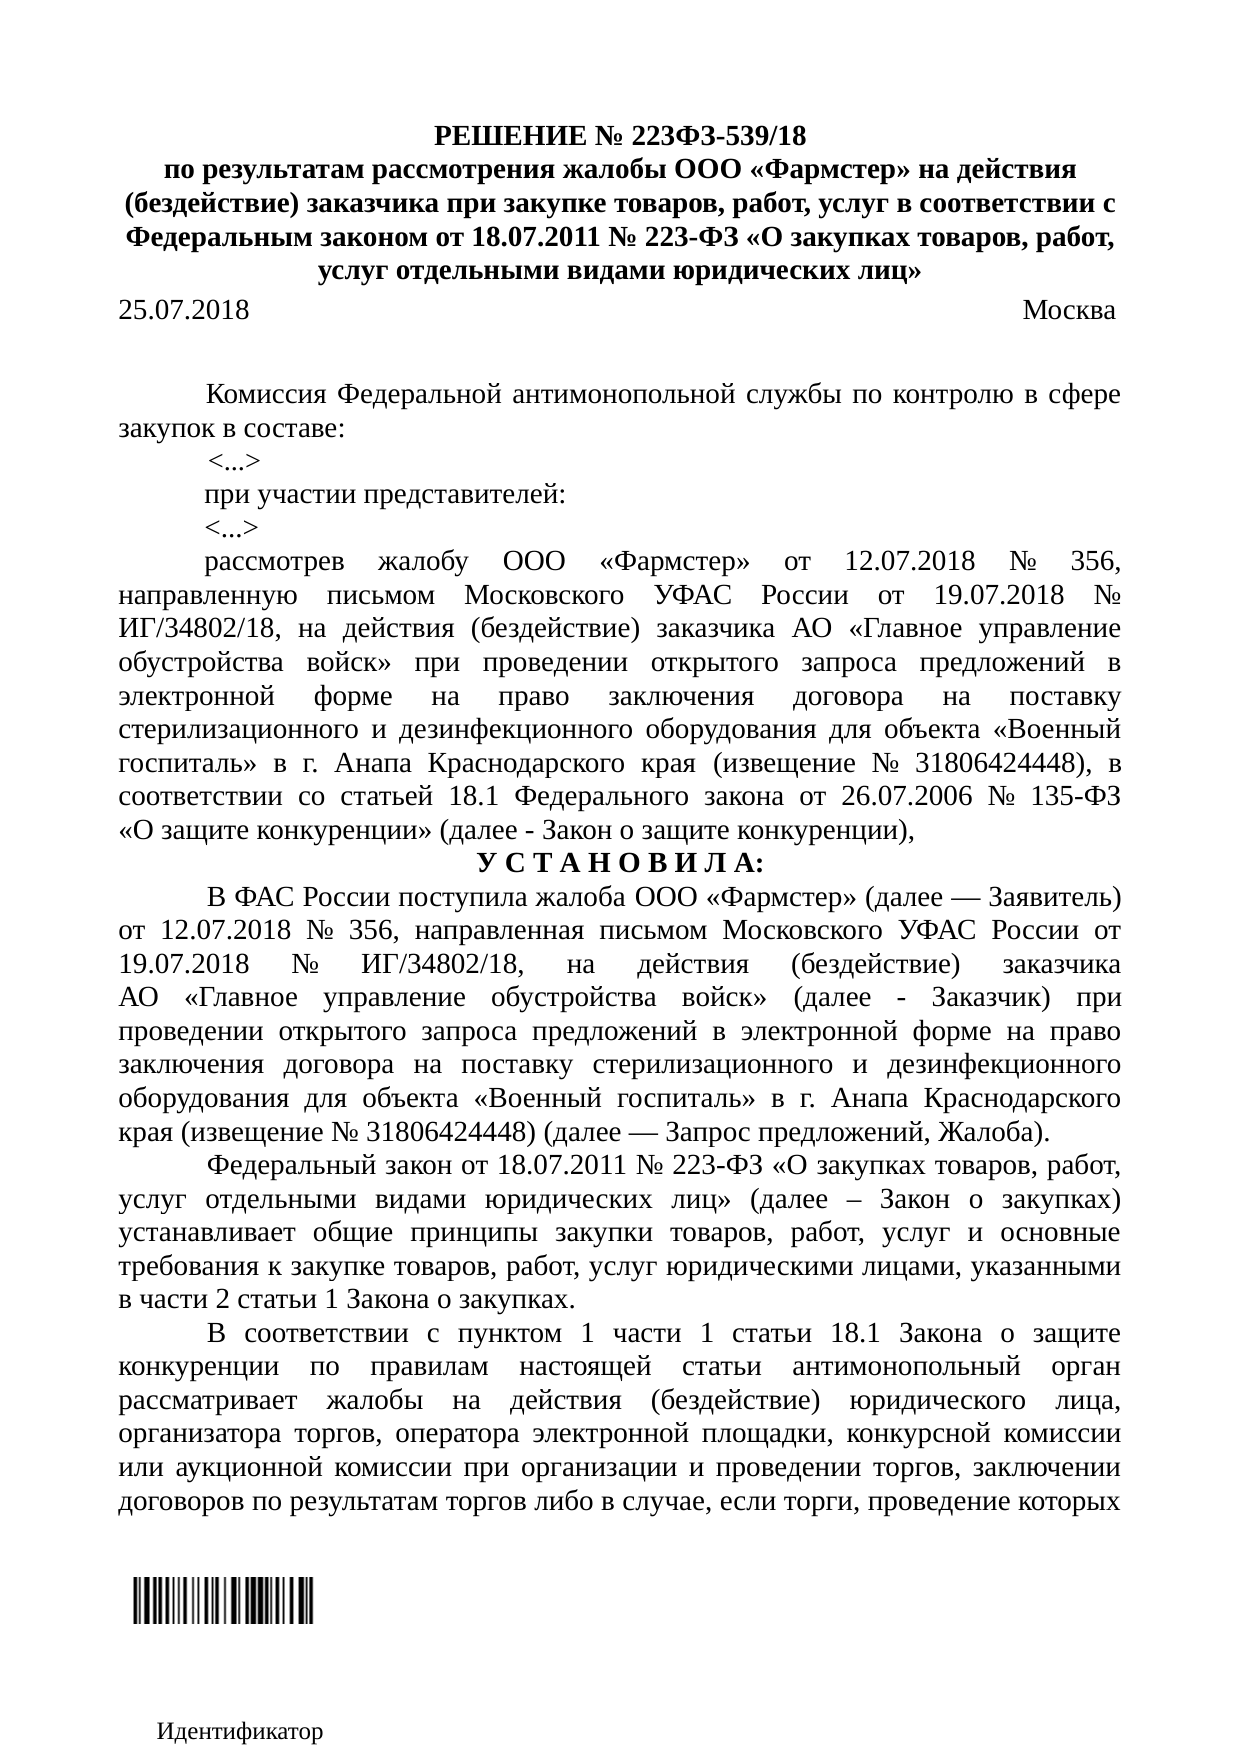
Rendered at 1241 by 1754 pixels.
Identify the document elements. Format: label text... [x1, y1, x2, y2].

text по результатам рассмотрения жалобы ООО «Фармстер» на действия (бездействие) заказчика при закупке товаров, работ, услуг в соответствии с Федеральным законом от 18.07.2011 № 223-ФЗ «О закупках товаров, работ, услуг отдельными видами юридических лиц» [118, 152, 1122, 286]
text У С Т А Н О В И Л А: [118, 845, 1122, 879]
picture [118, 1577, 331, 1624]
text <...> [118, 444, 1122, 476]
text Федеральный закон от 18.07.2011 № 223-ФЗ «О закупках товаров, работ, услуг отдельными видами юридических лиц» (далее – Закон о закупках) устанавливает общие принципы закупки товаров, работ, услуг и основные требования к закупке товаров, работ, услуг юридическими лицами, указанными в части 2 статьи 1 Закона о закупках. [118, 1147, 1122, 1315]
text РЕШЕНИЕ № 223ФЗ-539/18 [118, 118, 1122, 152]
text 25.07.2018 Москва [118, 292, 1122, 325]
text при участии представителей: [118, 476, 1122, 510]
text В соответствии с пунктом 1 части 1 статьи 18.1 Закона о защите конкуренции по правилам настоящей статьи антимонопольный орган рассматривает жалобы на действия (бездействие) юридического лица, организатора торгов, оператора электронной площадки, конкурсной комиссии или аукционной комиссии при организации и проведении торгов, заключении договоров по результатам торгов либо в случае, если торги, проведение которых [118, 1315, 1122, 1516]
text рассмотрев жалобу ООО «Фармстер» от 12.07.2018 № 356, направленную письмом Московского УФАС России от 19.07.2018 № ИГ/34802/18, на действия (бездействие) заказчика АО «Главное управление обустройства войск» при проведении открытого запроса предложений в электронной форме на право заключения договора на поставку стерилизационного и дезинфекционного оборудования для объекта «Военный госпиталь» в г. Анапа Краснодарского края (извещение № 31806424448), в соответствии со статьей 18.1 Федерального закона от 26.07.2006 № 135-ФЗ «О защите конкуренции» (далее - Закон о защите конкуренции), [118, 543, 1122, 845]
text Комиссия Федеральной антимонопольной службы по контролю в сфере закупок в составе: [118, 377, 1122, 444]
text <...> [118, 510, 1122, 543]
text В ФАС России поступила жалоба ООО «Фармстер» (далее — Заявитель) от 12.07.2018 № 356, направленная письмом Московского УФАС России от 19.07.2018 № ИГ/34802/18, на действия (бездействие) заказчика АО «Главное управление обустройства войск» (далее - Заказчик) при проведении открытого запроса предложений в электронной форме на право заключения договора на поставку стерилизационного и дезинфекционного оборудования для объекта «Военный госпиталь» в г. Анапа Краснодарского края (извещение № 31806424448) (далее — Запрос предложений, Жалоба). [118, 879, 1122, 1147]
